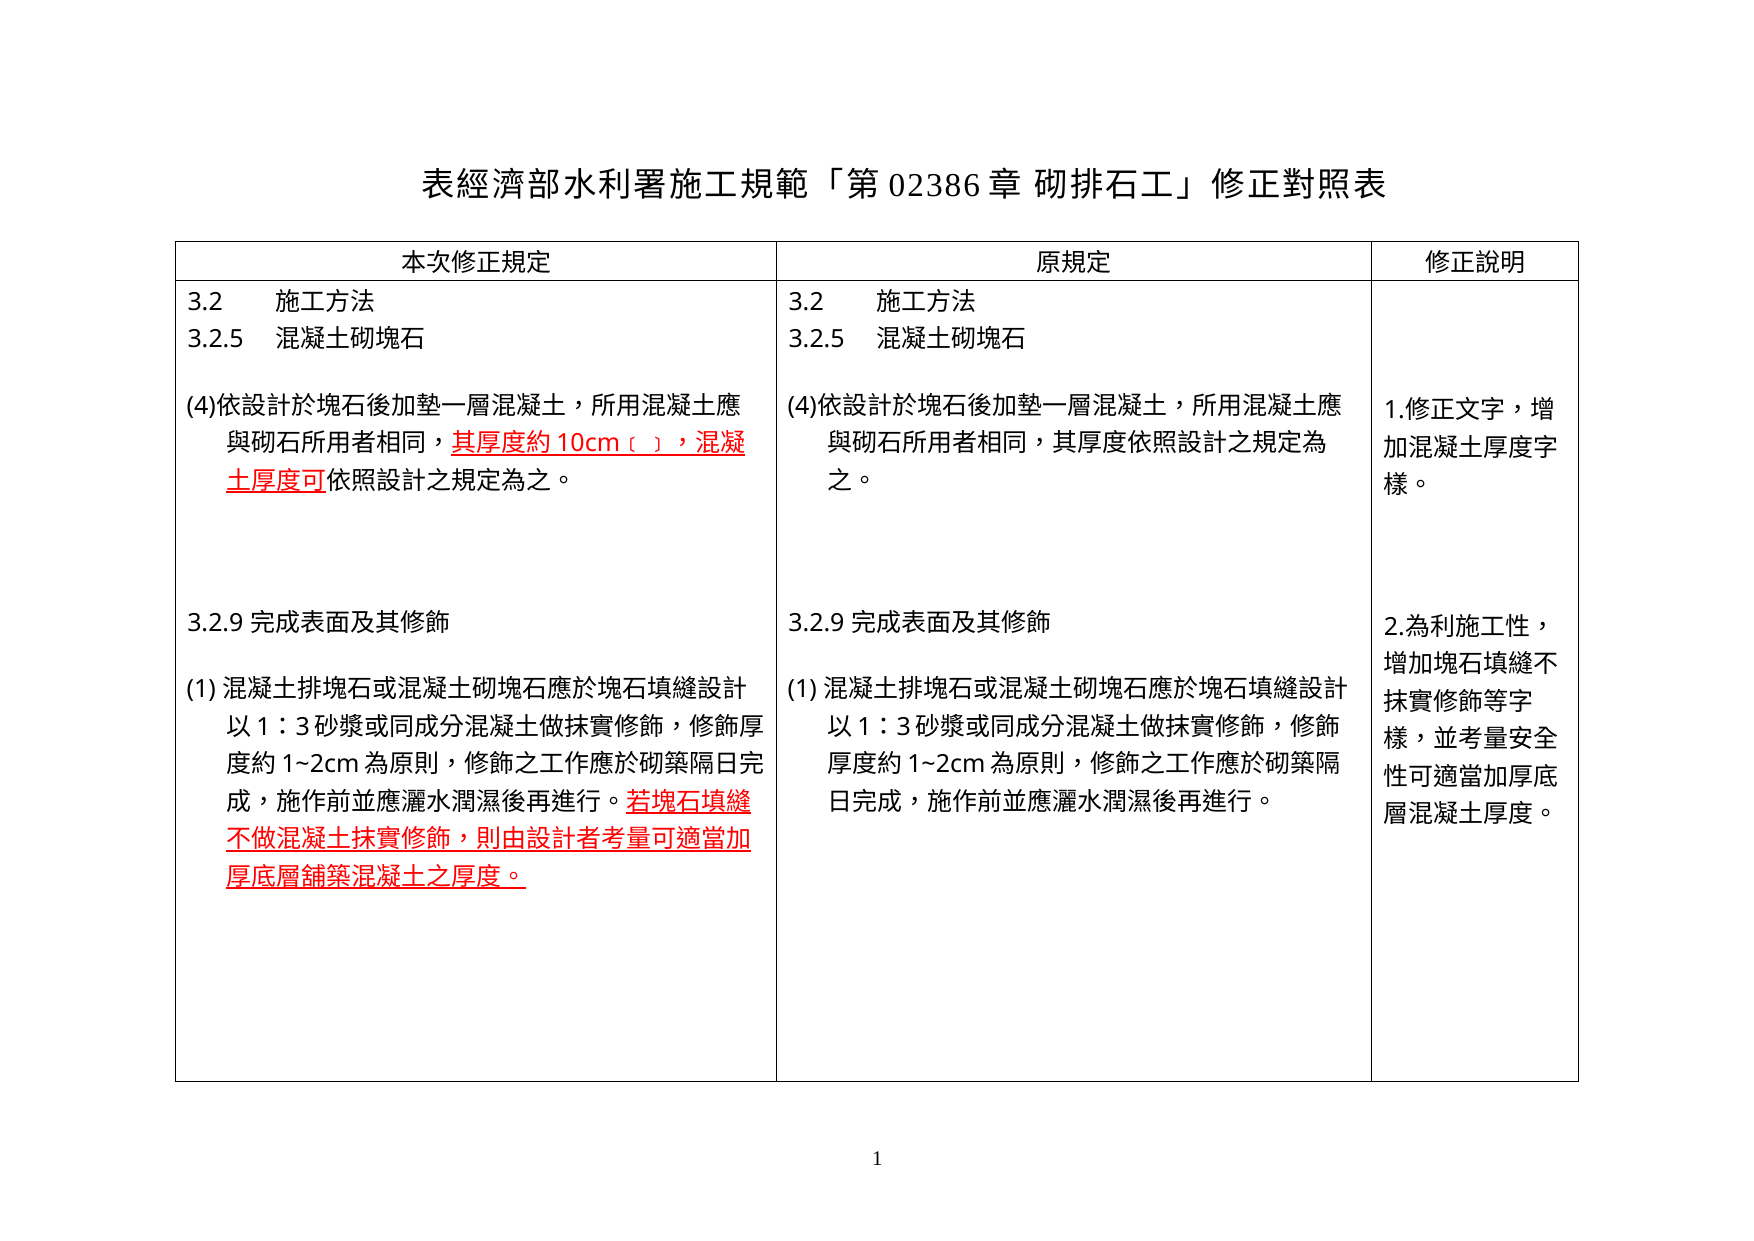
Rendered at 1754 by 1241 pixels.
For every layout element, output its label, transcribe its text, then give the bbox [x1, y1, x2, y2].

table_header 修正說明 [1372, 242, 1578, 279]
table_cell 3.2 施工方法 3.2.5 混凝土砌塊石 (4)依設計於塊石後加墊一層混凝土，所用混凝土應與砌石所用者相同，其厚度約10cm﹝﹞，混凝土厚度可依照設計之規定為之。 3.2.9 完成表面及其修飾 (1) 混凝土排塊石或混凝土砌塊石應於塊石填縫設計以1：3砂漿或同成分混凝土做抹實修飾，修飾厚度約1~2cm為原則，修飾之工作應於砌築隔日完成，施作前並應灑水潤濕後再進行。若塊石填縫不做混凝土抹實修飾，則由設計者考量可適當加厚底層舖築混凝土之厚度。 [176, 281, 776, 1081]
table_cell 1.修正文字，增加混凝土厚度字樣。 2.為利施工性，增加塊石填縫不抹實修飾等字樣，並考量安全性可適當加厚底層混凝土厚度。 [1372, 281, 1578, 1081]
table_header 本次修正規定 [176, 242, 776, 279]
table_cell 3.2 施工方法 3.2.5 混凝土砌塊石 (4)依設計於塊石後加墊一層混凝土，所用混凝土應與砌石所用者相同，其厚度依照設計之規定為之。 3.2.9 完成表面及其修飾 (1) 混凝土排塊石或混凝土砌塊石應於塊石填縫設計以1：3砂漿或同成分混凝土做抹實修飾，修飾厚度約1~2cm為原則，修飾之工作應於砌築隔日完成，施作前並應灑水潤濕後再進行。 [777, 281, 1371, 1081]
text 表經濟部水利署施工規範「第02386章 砌排石工」修正對照表 [187, 170, 1620, 203]
table_header 原規定 [777, 242, 1371, 279]
